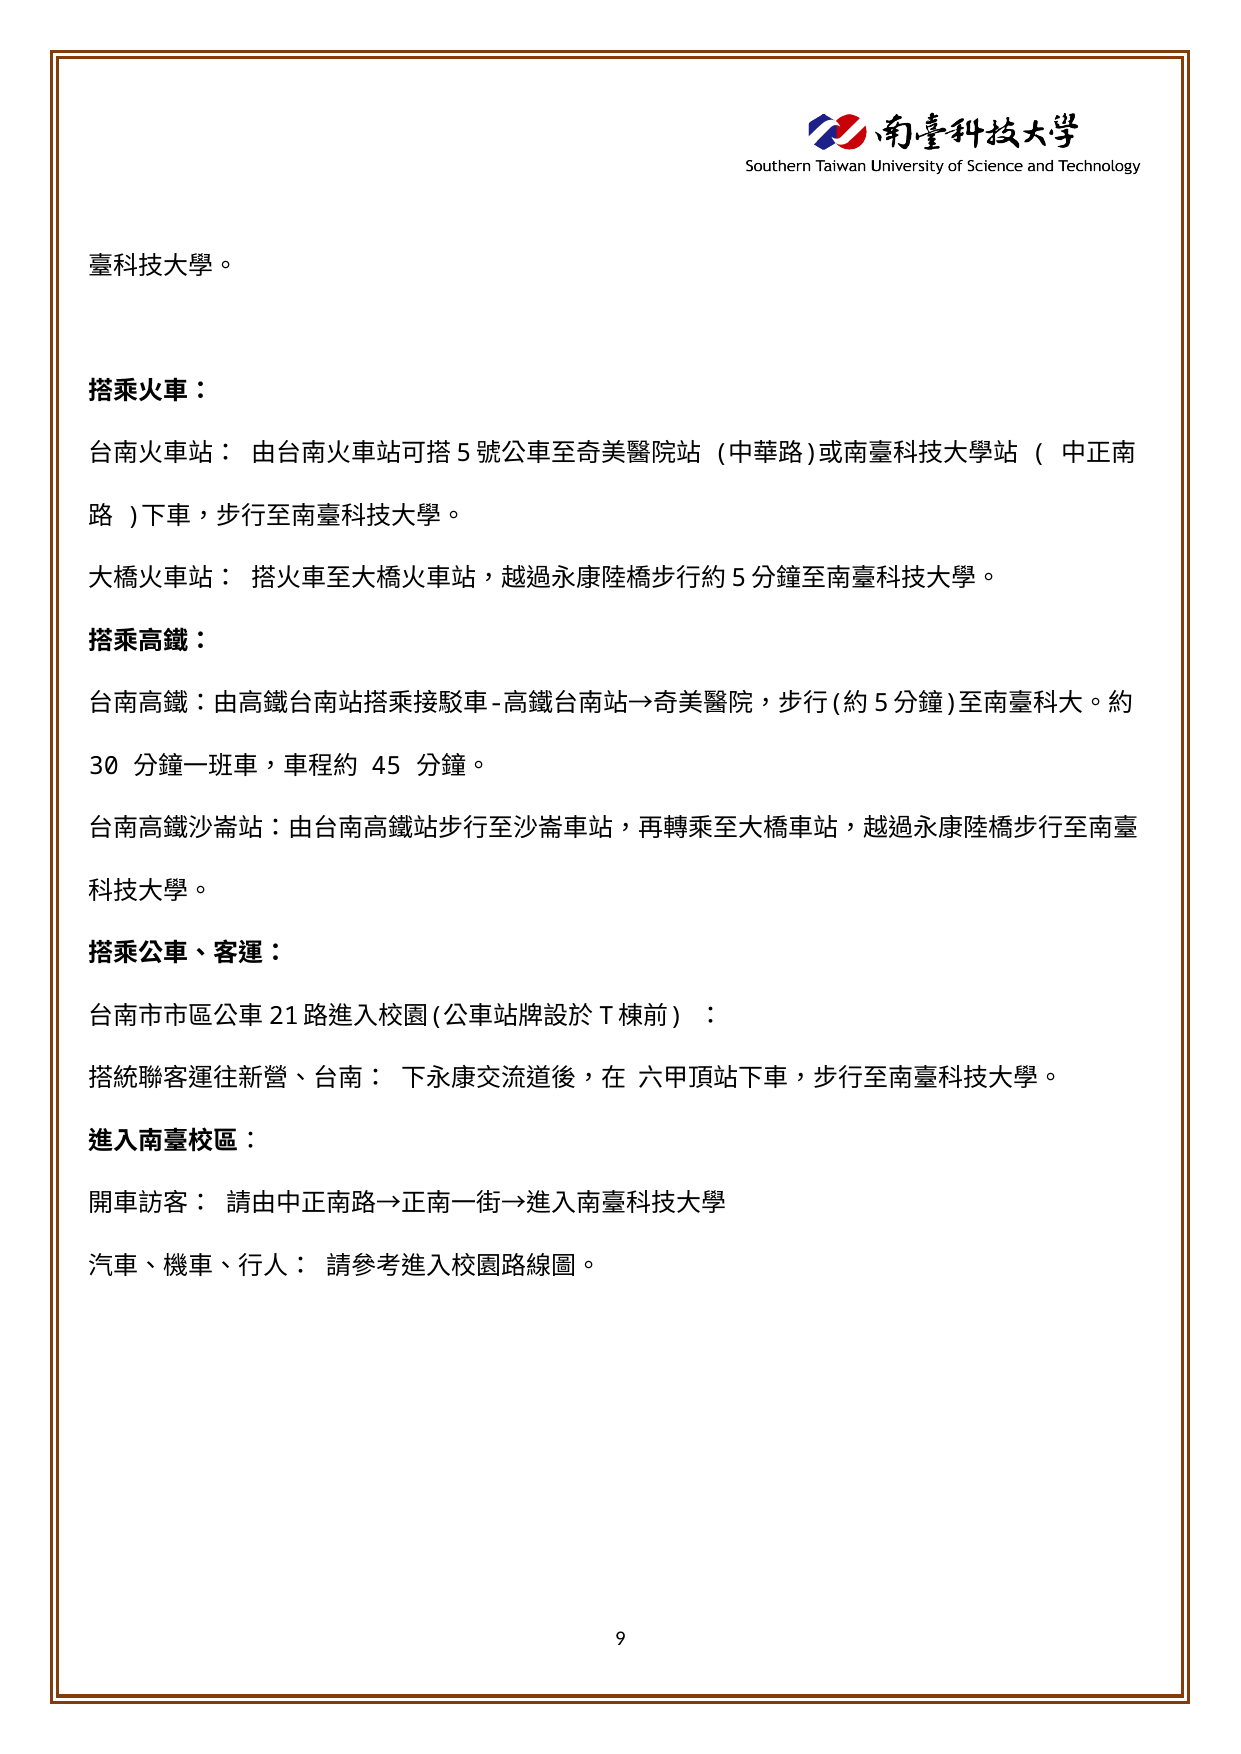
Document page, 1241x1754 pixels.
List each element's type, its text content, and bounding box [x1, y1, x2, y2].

text 搭乘火車： [89, 347, 1152, 409]
text 大橋火車站： 搭火車至大橋火車站，越過永康陸橋步行約5分鐘至南臺科技大學。 [89, 534, 1152, 597]
text 台南市市區公車21路進入校園(公車站牌設於T棟前) ： [89, 972, 1152, 1034]
text 搭乘高鐵： [89, 597, 1152, 659]
text 搭統聯客運往新營、台南： 下永康交流道後，在 六甲頂站下車，步行至南臺科技大學。 進入南臺校區： [89, 1034, 1152, 1159]
text 台南高鐵：由高鐵台南站搭乘接駁車-高鐵台南站→奇美醫院，步行(約5分鐘)至南臺科大。約 30 分鐘一班車，車程約 45 分鐘。 [89, 659, 1152, 784]
text 搭乘公車、客運： [89, 909, 1152, 972]
text 台南火車站： 由台南火車站可搭5號公車至奇美醫院站 (中華路)或南臺科技大學站 ( 中正南路 )下車，步行至南臺科技大學。 [89, 409, 1152, 534]
text 汽車、機車、行人： 請參考進入校園路線圖。 [89, 1222, 1152, 1284]
text 臺科技大學。 [89, 222, 1152, 284]
text 台南高鐵沙崙站：由台南高鐵站步行至沙崙車站，再轉乘至大橋車站，越過永康陸橋步行至南臺科技大學。 [89, 784, 1152, 909]
text 開車訪客： 請由中正南路→正南一街→進入南臺科技大學 [89, 1159, 1152, 1222]
